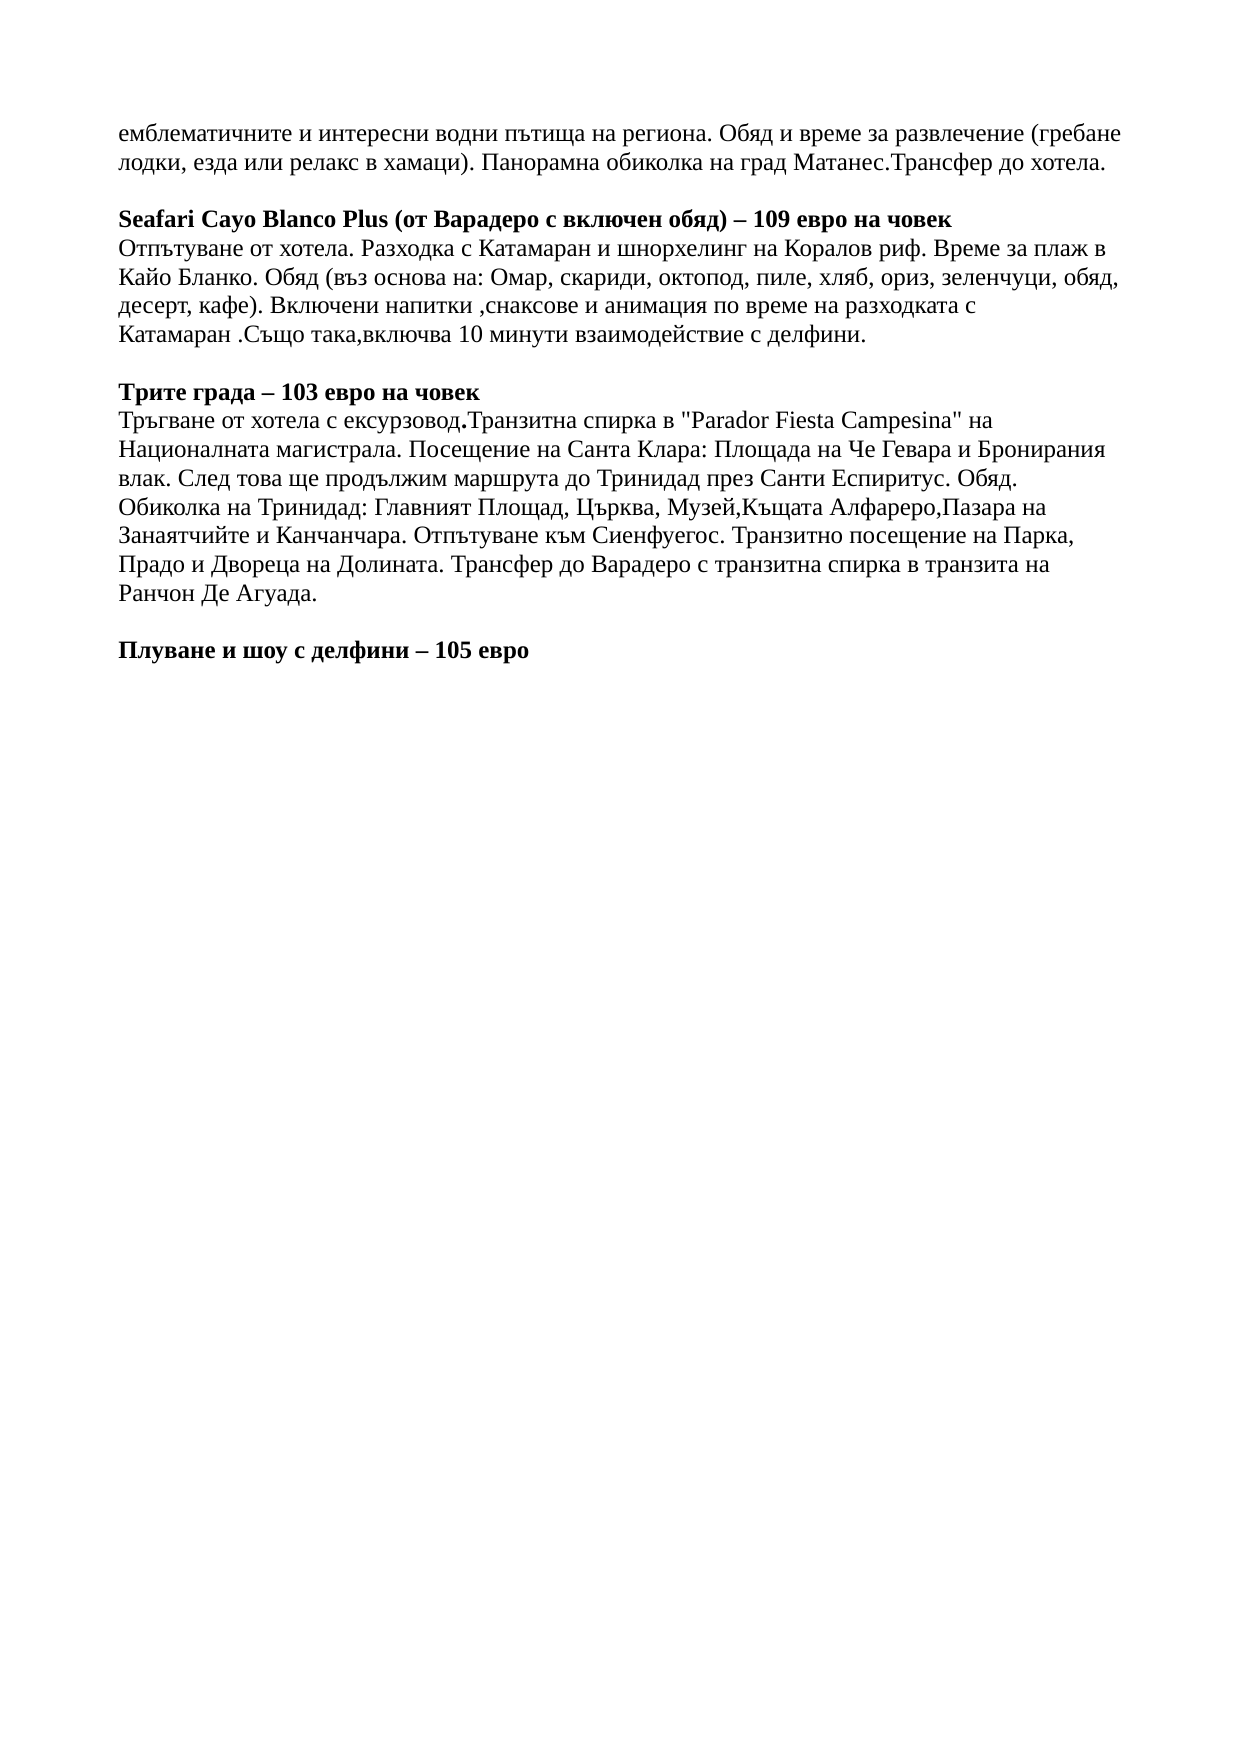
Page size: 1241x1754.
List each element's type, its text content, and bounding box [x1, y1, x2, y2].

text Тръгване от хотела с ексурзовод.Транзитна спирка в "Parador Fiesta Campesina" на Националната магистрала. Посещение на Санта Клара: Площада на Че Гевара и Бронирания влак. След това ще продължим маршрута до Тринидад през Санти Еспиритус. Обяд. Обиколка на Тринидад: Главният Площад, Църква, Музей,Къщата Алфареро,Пазара на Занаятчийте и Канчанчара. Отпътуване към Сиенфуегос. Транзитно посещение на Парка, Прадо и Двореца на Долината. Трансфер до Варадеро с транзитна спирка в транзита на Ранчон Де Агуада. [118, 406, 1122, 607]
text Seafari Cayo Blanco Plus (от Варадеро с включен обяд) – 109 евро на човек [118, 204, 1122, 233]
text Плуване и шоу с делфини – 105 евро [118, 636, 1122, 664]
text емблематичните и интересни водни пътища на региона. Обяд и време за развлечение (гребане лодки, езда или релакс в хамаци). Панорамна обиколка на град Матанес.Трансфер до хотела. [118, 118, 1122, 176]
text Отпътуване от хотела. Разходка с Катамаран и шнорхелинг на Коралов риф. Време за плаж в Кайо Бланко. Обяд (въз основа на: Омар, скариди, октопод, пиле, хляб, ориз, зеленчуци, обяд, десерт, кафе). Включени напитки ,снаксове и анимация по време на разходката с Катамаран .Също така,включва 10 минути взаимодействие с делфини. [118, 233, 1122, 348]
text Трите града – 103 евро на човек [118, 377, 1122, 406]
